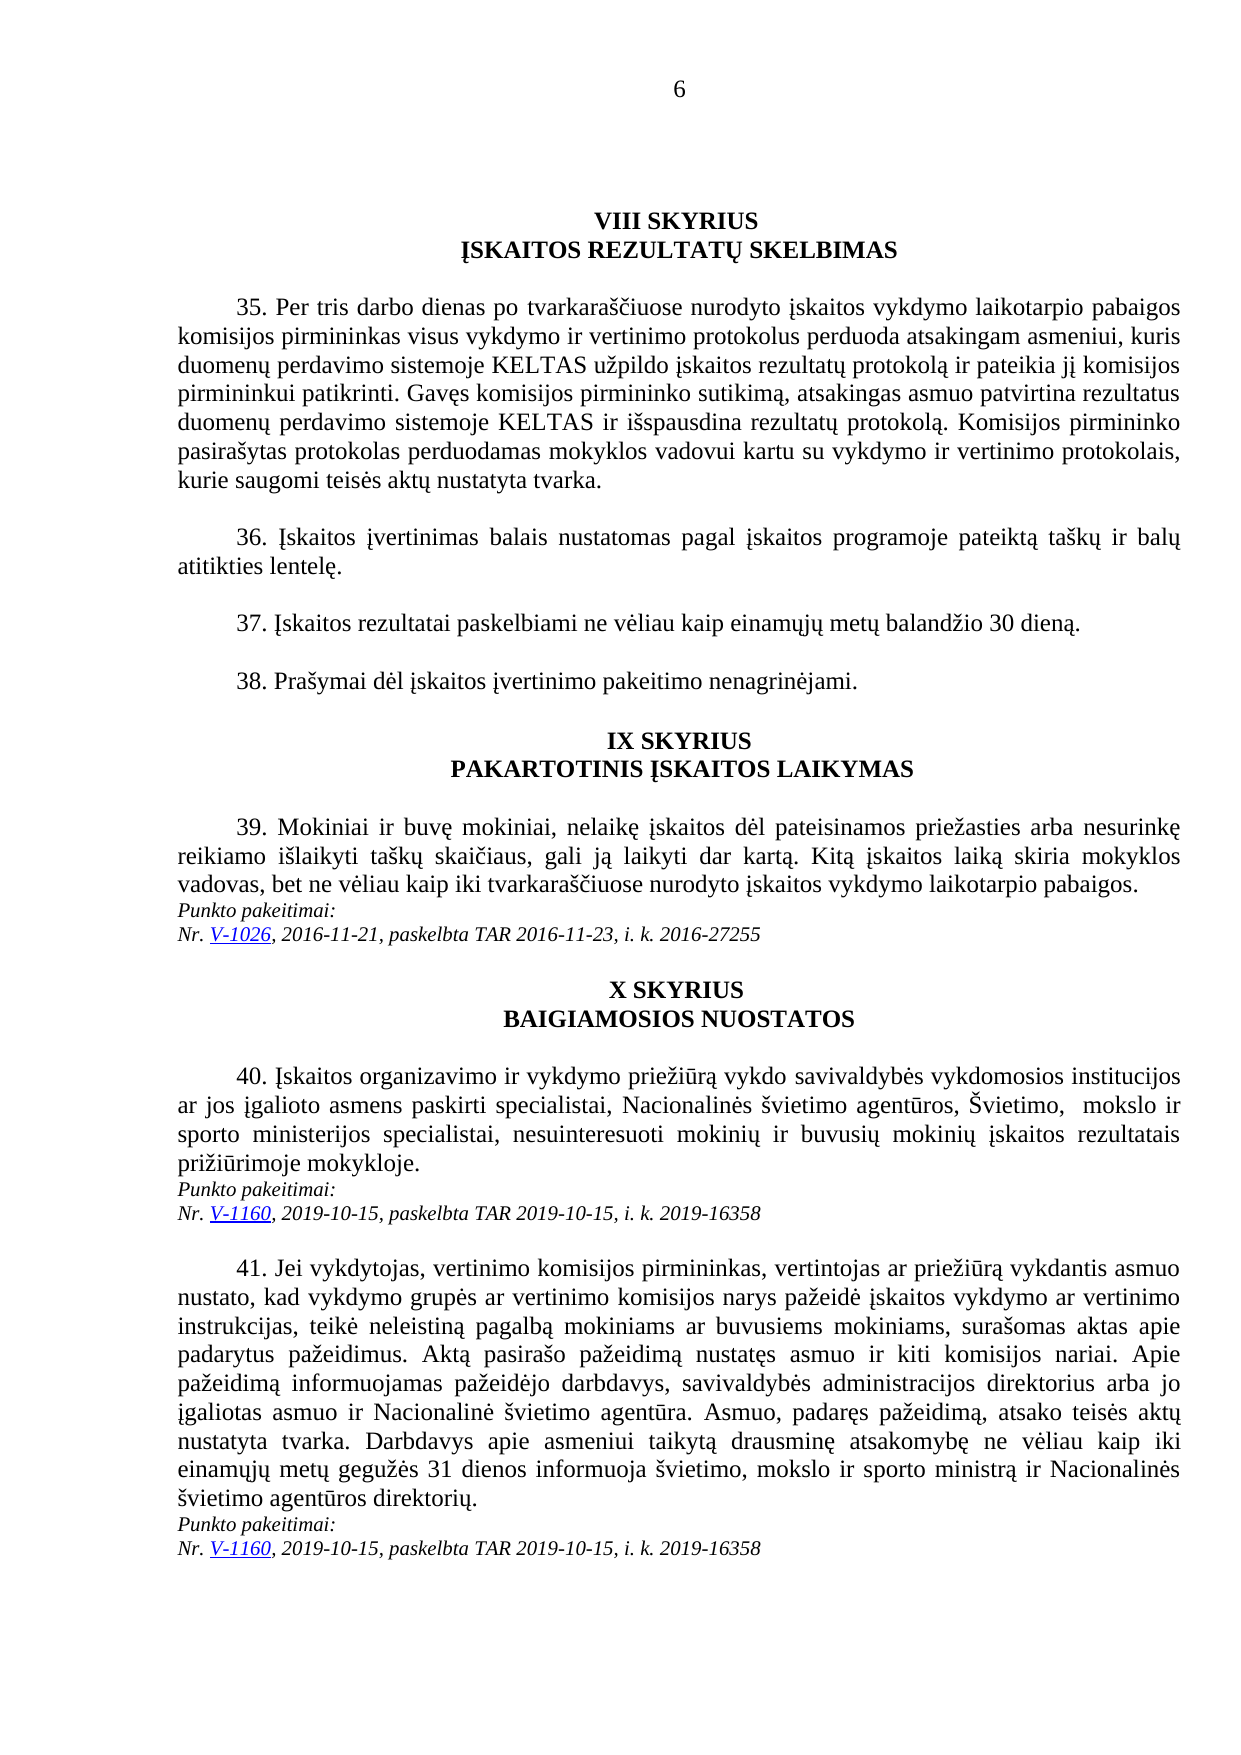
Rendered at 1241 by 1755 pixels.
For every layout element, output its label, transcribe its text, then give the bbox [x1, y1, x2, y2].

text BAIGIAMOSIOS NUOSTATOS [177, 1004, 1181, 1033]
text 35. Per tris darbo dienas po tvarkaraščiuose nurodyto įskaitos vykdymo laikotarpio pabaigos komisijos pirmininkas visus vykdymo ir vertinimo protokolus perduoda atsakingam asmeniui, kuris duomenų perdavimo sistemoje KELTAS užpildo įskaitos rezultatų protokolą ir pateikia jį komisijos pirmininkui patikrinti. Gavęs komisijos pirmininko sutikimą, atsakingas asmuo patvirtina rezultatus duomenų perdavimo sistemoje KELTAS ir išspausdina rezultatų protokolą. Komisijos pirmininko pasirašytas protokolas perduodamas mokyklos vadovui kartu su vykdymo ir vertinimo protokolais, kurie saugomi teisės aktų nustatyta tvarka. [177, 292, 1181, 493]
text Punkto pakeitimai: [177, 898, 1181, 922]
text Nr. V-1160, 2019-10-15, paskelbta TAR 2019-10-15, i. k. 2019-16358 [177, 1201, 1181, 1224]
text VIII SKYRIUS [177, 206, 1181, 235]
text Punkto pakeitimai: [177, 1176, 1181, 1201]
text 40. Įskaitos organizavimo ir vykdymo priežiūrą vykdo savivaldybės vykdomosios institucijos ar jos įgalioto asmens paskirti specialistai, Nacionalinės švietimo agentūros, Švietimo, mokslo ir sporto ministerijos specialistai, nesuinteresuoti mokinių ir buvusių mokinių įskaitos rezultatais prižiūrimoje mokykloje. [177, 1061, 1181, 1176]
text Nr. V-1026, 2016-11-21, paskelbta TAR 2016-11-23, i. k. 2016-27255 [177, 922, 1181, 946]
text 41. Jei vykdytojas, vertinimo komisijos pirmininkas, vertintojas ar priežiūrą vykdantis asmuo nustato, kad vykdymo grupės ar vertinimo komisijos narys pažeidė įskaitos vykdymo ar vertinimo instrukcijas, teikė neleistiną pagalbą mokiniams ar buvusiems mokiniams, surašomas aktas apie padarytus pažeidimus. Aktą pasirašo pažeidimą nustatęs asmuo ir kiti komisijos nariai. Apie pažeidimą informuojamas pažeidėjo darbdavys, savivaldybės administracijos direktorius arba jo įgaliotas asmuo ir Nacionalinė švietimo agentūra. Asmuo, padaręs pažeidimą, atsako teisės aktų nustatyta tvarka. Darbdavys apie asmeniui taikytą drausminę atsakomybę ne vėliau kaip iki einamųjų metų gegužės 31 dienos informuoja švietimo, mokslo ir sporto ministrą ir Nacionalinės švietimo agentūros direktorių. [177, 1253, 1181, 1512]
text 38. Prašymai dėl įskaitos įvertinimo pakeitimo nenagrinėjami. [177, 666, 1181, 695]
text 36. Įskaitos įvertinimas balais nustatomas pagal įskaitos programoje pateiktą taškų ir balų atitikties lentelę. [177, 522, 1181, 580]
text X SKYRIUS [177, 975, 1181, 1004]
text 39. Mokiniai ir buvę mokiniai, nelaikę įskaitos dėl pateisinamos priežasties arba nesurinkę reikiamo išlaikyti taškų skaičiaus, gali ją laikyti dar kartą. Kitą įskaitos laiką skiria mokyklos vadovas, bet ne vėliau kaip iki tvarkaraščiuose nurodyto įskaitos vykdymo laikotarpio pabaigos. [177, 812, 1181, 898]
text Punkto pakeitimai: [177, 1512, 1181, 1536]
text Nr. V-1160, 2019-10-15, paskelbta TAR 2019-10-15, i. k. 2019-16358 [177, 1536, 1181, 1560]
text ĮSKAITOS REZULTATŲ SKELBIMAS [177, 235, 1181, 263]
text 37. Įskaitos rezultatai paskelbiami ne vėliau kaip einamųjų metų balandžio 30 dieną. [177, 608, 1181, 637]
text IX SKYRIUS [177, 726, 1181, 754]
text PAKARTOTINIS ĮSKAITOS LAIKYMAS [177, 754, 1181, 783]
